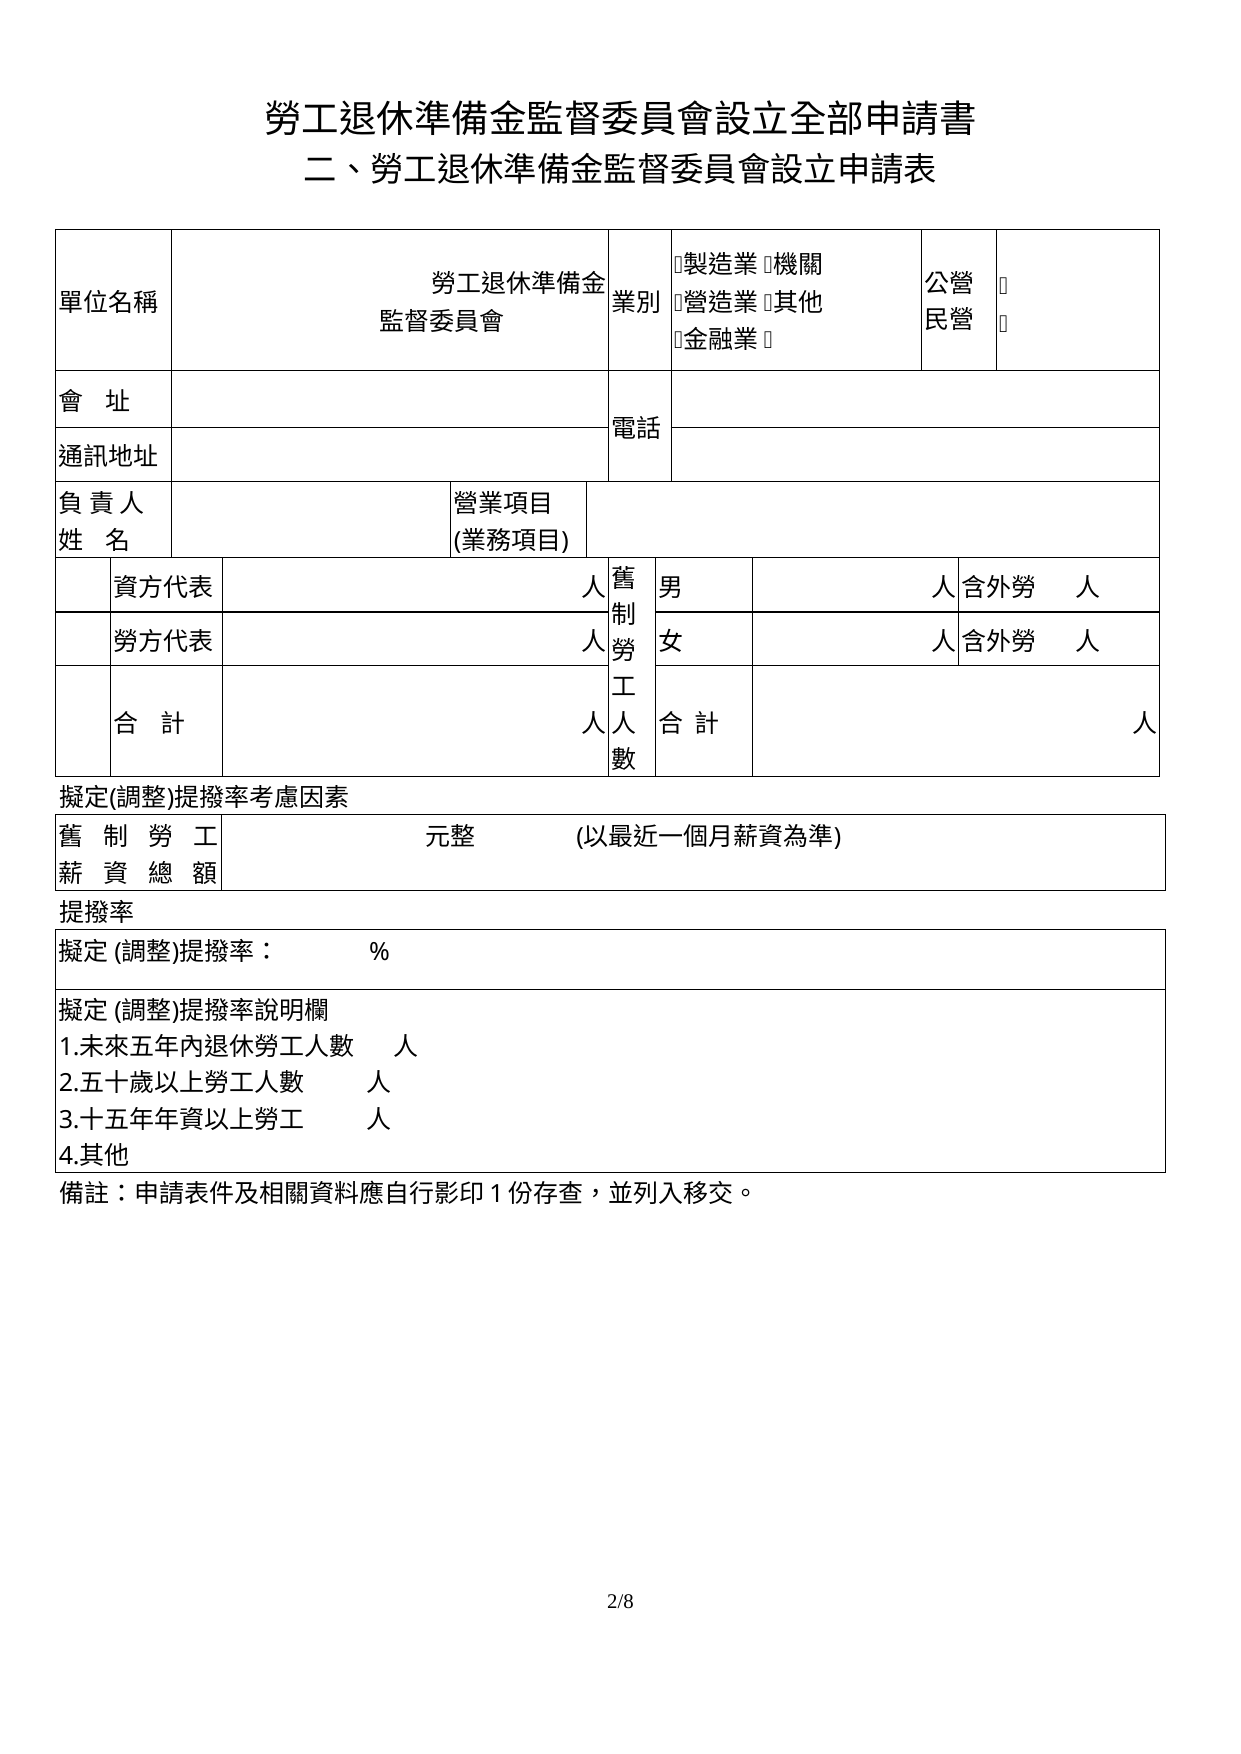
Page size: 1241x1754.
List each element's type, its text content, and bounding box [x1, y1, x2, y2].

table_header 擬定 (調整)提撥率： % [56, 930, 1165, 989]
table_cell 合 計 [111, 666, 222, 776]
table_cell [672, 371, 1159, 427]
table_cell 人 [753, 613, 958, 665]
table_cell 含外勞 人 [959, 613, 1159, 665]
table_cell 會 址 [56, 371, 171, 427]
table_header 舊制勞工 薪 資 總 額 [56, 815, 221, 890]
table_cell [172, 371, 608, 427]
table_cell [56, 666, 110, 776]
table_cell 人 [223, 613, 608, 665]
table_cell 通訊地址 [56, 428, 171, 481]
table_cell 電話 [609, 371, 671, 481]
table_header 製造業 機關 營造業 其他 金融業  [672, 230, 921, 370]
table_cell 合 計 [656, 666, 752, 776]
table_cell [587, 482, 1159, 557]
table_header 勞工退休準備金 監督委員會 [172, 230, 608, 370]
table_cell 負 責 人 姓 名 [56, 482, 171, 557]
table_cell 人 [753, 558, 958, 611]
text 擬定(調整)提撥率考慮因素 [59, 777, 1181, 814]
table_cell 擬定 (調整)提撥率說明欄 1.未來五年內退休勞工人數 人 2.五十歲以上勞工人數 人 3.十五年年資以上勞工 人 4.其他 [56, 990, 1165, 1172]
table_cell 舊制勞工人數 [609, 558, 655, 776]
table_cell 營業項目 (業務項目) [451, 482, 586, 557]
text 備註：申請表件及相關資料應自行影印1份存查，並列入移交。 [59, 1173, 1181, 1210]
text 二、勞工退休準備金監督委員會設立申請表 [59, 143, 1181, 191]
table_cell 資方代表 [111, 558, 222, 611]
text 提撥率 [59, 891, 1181, 929]
table_cell 男 [656, 558, 752, 611]
table_cell [56, 558, 110, 611]
table_cell [672, 428, 1159, 481]
table_cell [172, 428, 608, 481]
table_cell 勞方代表 [111, 613, 222, 665]
table_cell 人 [753, 666, 1159, 776]
table_cell 人 [223, 558, 608, 611]
table_cell [56, 613, 110, 665]
table_cell [172, 482, 450, 557]
table_header 單位名稱 [56, 230, 171, 370]
table_cell 人 [223, 666, 608, 776]
table_cell 女 [656, 613, 752, 665]
table_header 公營 民營 [922, 230, 996, 370]
table_header 元整 (以最近一個月薪資為準) [222, 815, 1165, 890]
table_header   [997, 230, 1159, 370]
table_header 業別 [609, 230, 671, 370]
table_cell 含外勞 人 [959, 558, 1159, 611]
